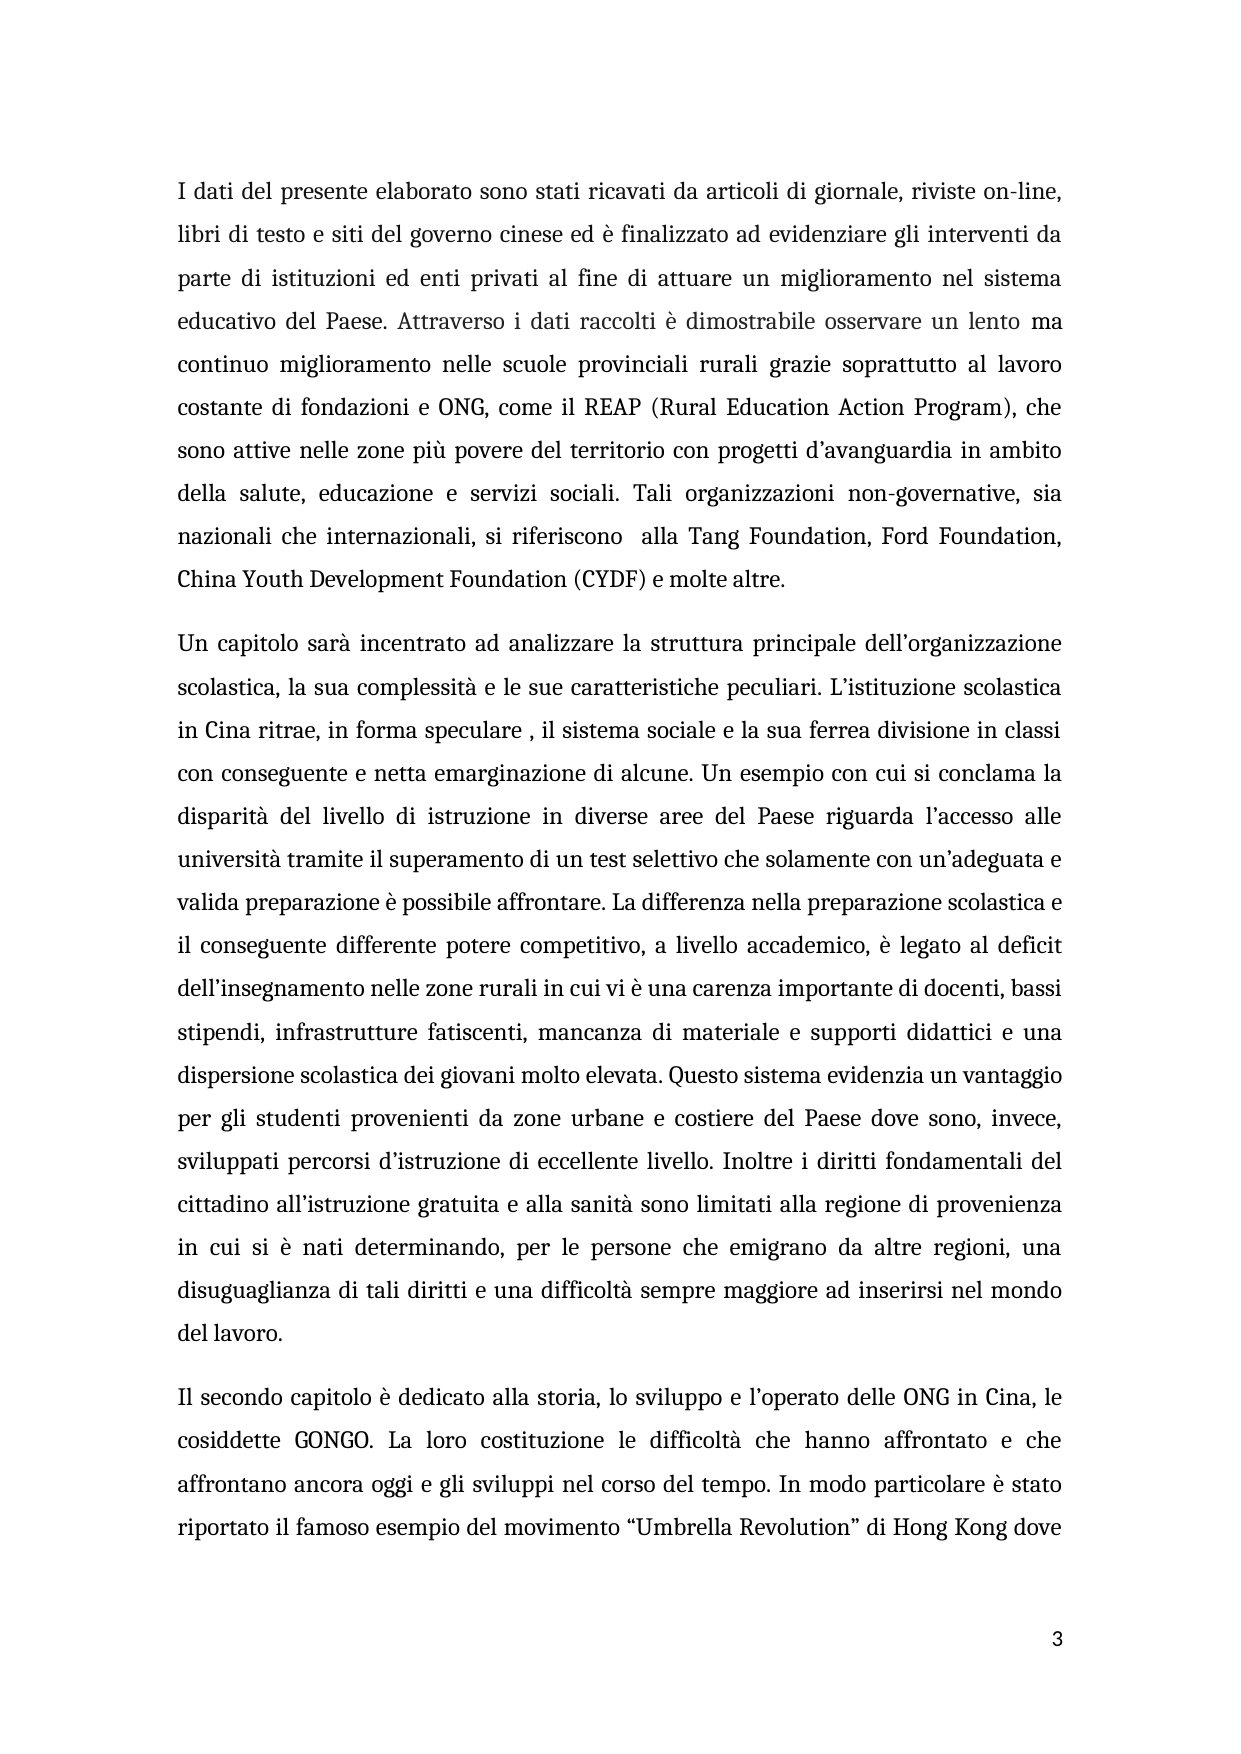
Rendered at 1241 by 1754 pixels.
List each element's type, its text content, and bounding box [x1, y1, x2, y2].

text Il secondo capitolo è dedicato alla storia, lo sviluppo e l’operato delle ONG in Cina, le cosiddette GONGO. La loro costituzione le difficoltà che hanno affrontato e che affrontano ancora oggi e gli sviluppi nel corso del tempo. In modo particolare è stato riportato il famoso esempio del movimento “Umbrella Revolution” di Hong Kong dove [177, 1383, 1063, 1541]
text Un capitolo sarà incentrato ad analizzare la struttura principale dell’organizzazione scolastica, la sua complessità e le sue caratteristiche peculiari. L’istituzione scolastica in Cina ritrae, in forma speculare , il sistema sociale e la sua ferrea divisione in classi con conseguente e netta emarginazione di alcune. Un esempio con cui si conclama la disparità del livello di istruzione in diverse aree del Paese riguarda l’accesso alle università tramite il superamento di un test selettivo che solamente con un’adeguata e valida preparazione è possibile affrontare. La differenza nella preparazione scolastica e il conseguente differente potere competitivo, a livello accademico, è legato al deficit dell’insegnamento nelle zone rurali in cui vi è una carenza importante di docenti, bassi stipendi, infrastrutture fatiscenti, mancanza di materiale e supporti didattici e una dispersione scolastica dei giovani molto elevata. Questo sistema evidenzia un vantaggio per gli studenti provenienti da zone urbane e costiere del Paese dove sono, invece, sviluppati percorsi d’istruzione di eccellente livello. Inoltre i diritti fondamentali del cittadino all’istruzione gratuita e alla sanità sono limitati alla regione di provenienza in cui si è nati determinando, per le persone che emigrano da altre regioni, una disuguaglianza di tali diritti e una difficoltà sempre maggiore ad inserirsi nel mondo del lavoro. [177, 629, 1063, 1348]
text I dati del presente elaborato sono stati ricavati da articoli di giornale, riviste on-line, libri di testo e siti del governo cinese ed è finalizzato ad evidenziare gli interventi da parte di istituzioni ed enti privati al fine di attuare un miglioramento nel sistema educativo del Paese. Attraverso i dati raccolti è dimostrabile osservare un lento ma continuo miglioramento nelle scuole provinciali rurali grazie soprattutto al lavoro costante di fondazioni e ONG, come il REAP (Rural Education Action Program), che sono attive nelle zone più povere del territorio con progetti d’avanguardia in ambito della salute, educazione e servizi sociali. Tali organizzazioni non-governative, sia nazionali che internazionali, si riferiscono alla Tang Foundation, Ford Foundation, China Youth Development Foundation (CYDF) e molte altre. [177, 177, 1063, 594]
